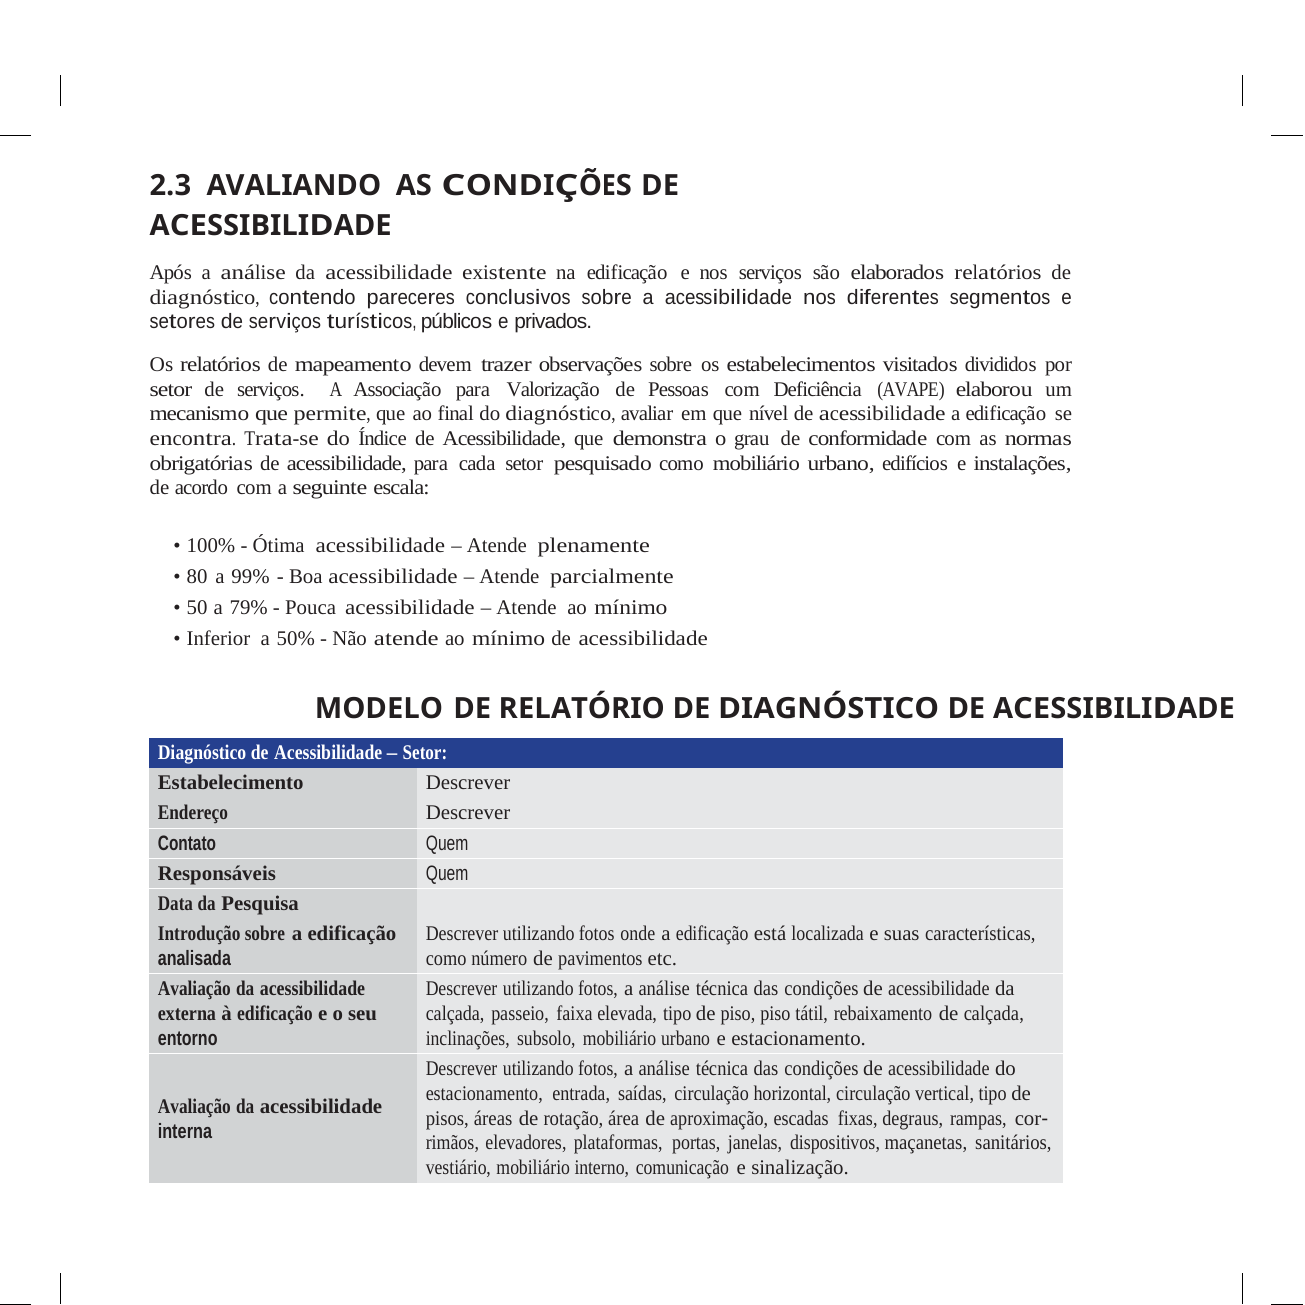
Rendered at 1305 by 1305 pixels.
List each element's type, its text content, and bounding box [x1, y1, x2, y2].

text Os relatórios de mapeamento devem trazer observações sobre os estabelecimentos visitados divididos por setor de serviços. A Associação para Valorização de Pessoas com Deficiência (AVAPE) elaborou um mecanismo que permite, que ao final do diagnóstico, avaliar em que nível de acessibilidade a edificação se encontra. Trata-se do Índice de Acessibilidade, que demonstra o grau de conformidade com as normas obrigatórias de acessibilidade, para cada setor pesquisado como mobiliário urbano, edifícios e instalações, de acordo com a seguinte escala: [149, 352, 1072, 499]
table_cell Descrever utilizando fotos, a análise técnica das condições de acessibilidade do estacionamento, entrada, saídas, circulação horizontal, circulação vertical, tipo de pisos, áreas de rotação, área de aproximação, escadas fixas, degraus, rampas, cor- rimãos, elevadores, plataformas, portas, janelas, dispositivos, maçanetas, sanitários, vestiário, mobiliário interno, comunicação e sinalização. [417, 1054, 1063, 1183]
table_cell Avaliação da acessibilidade externa à edificação e o seu entorno [149, 974, 417, 1053]
table_header Diagnóstico de Acessibilidade – Setor: [149, 738, 1063, 768]
text • 100% - Ótima acessibilidade – Atende plenamente [173, 533, 1304, 557]
table_cell Descrever utilizando fotos, a análise técnica das condições de acessibilidade da calçada, passeio, faixa elevada, tipo de piso, piso tátil, rebaixamento de calçada, inclinações, subsolo, mobiliário urbano e estacionamento. [417, 974, 1063, 1053]
table_cell Quem [417, 859, 1063, 888]
table_cell Contato [149, 829, 417, 858]
text Após a análise da acessibilidade existente na edificação e nos serviços são elaborados relatórios de diagnóstico, contendo pareceres conclusivos sobre a acessibilidade nos diferentes segmentos e setores de serviços turísticos, públicos e privados. [149, 260, 1072, 333]
table_cell Responsáveis [149, 859, 417, 888]
text 2.3 AVALIANDO AS CONDIÇÕES DE ACESSIBILIDADE [149, 164, 679, 244]
text MODELO DE RELATÓRIO DE DIAGNÓSTICO DE ACESSIBILIDADE [314, 690, 1304, 724]
table_cell Descrever utilizando fotos onde a edificação está localizada e suas características, como número de pavimentos etc. [417, 889, 1063, 973]
table_cell Estabelecimento Endereço [149, 768, 417, 828]
text • 50 a 79% - Pouca acessibilidade – Atende ao mínimo [173, 595, 1304, 619]
table_cell Data da Pesquisa Introdução sobre a edificação analisada [149, 889, 417, 973]
table_cell Avaliação da acessibilidade interna [149, 1054, 417, 1183]
table_cell Quem [417, 829, 1063, 858]
table_cell Descrever Descrever [417, 768, 1063, 828]
text • 80 a 99% - Boa acessibilidade – Atende parcialmente [173, 564, 1304, 588]
text • Inferior a 50% - Não atende ao mínimo de acessibilidade [173, 626, 1304, 650]
